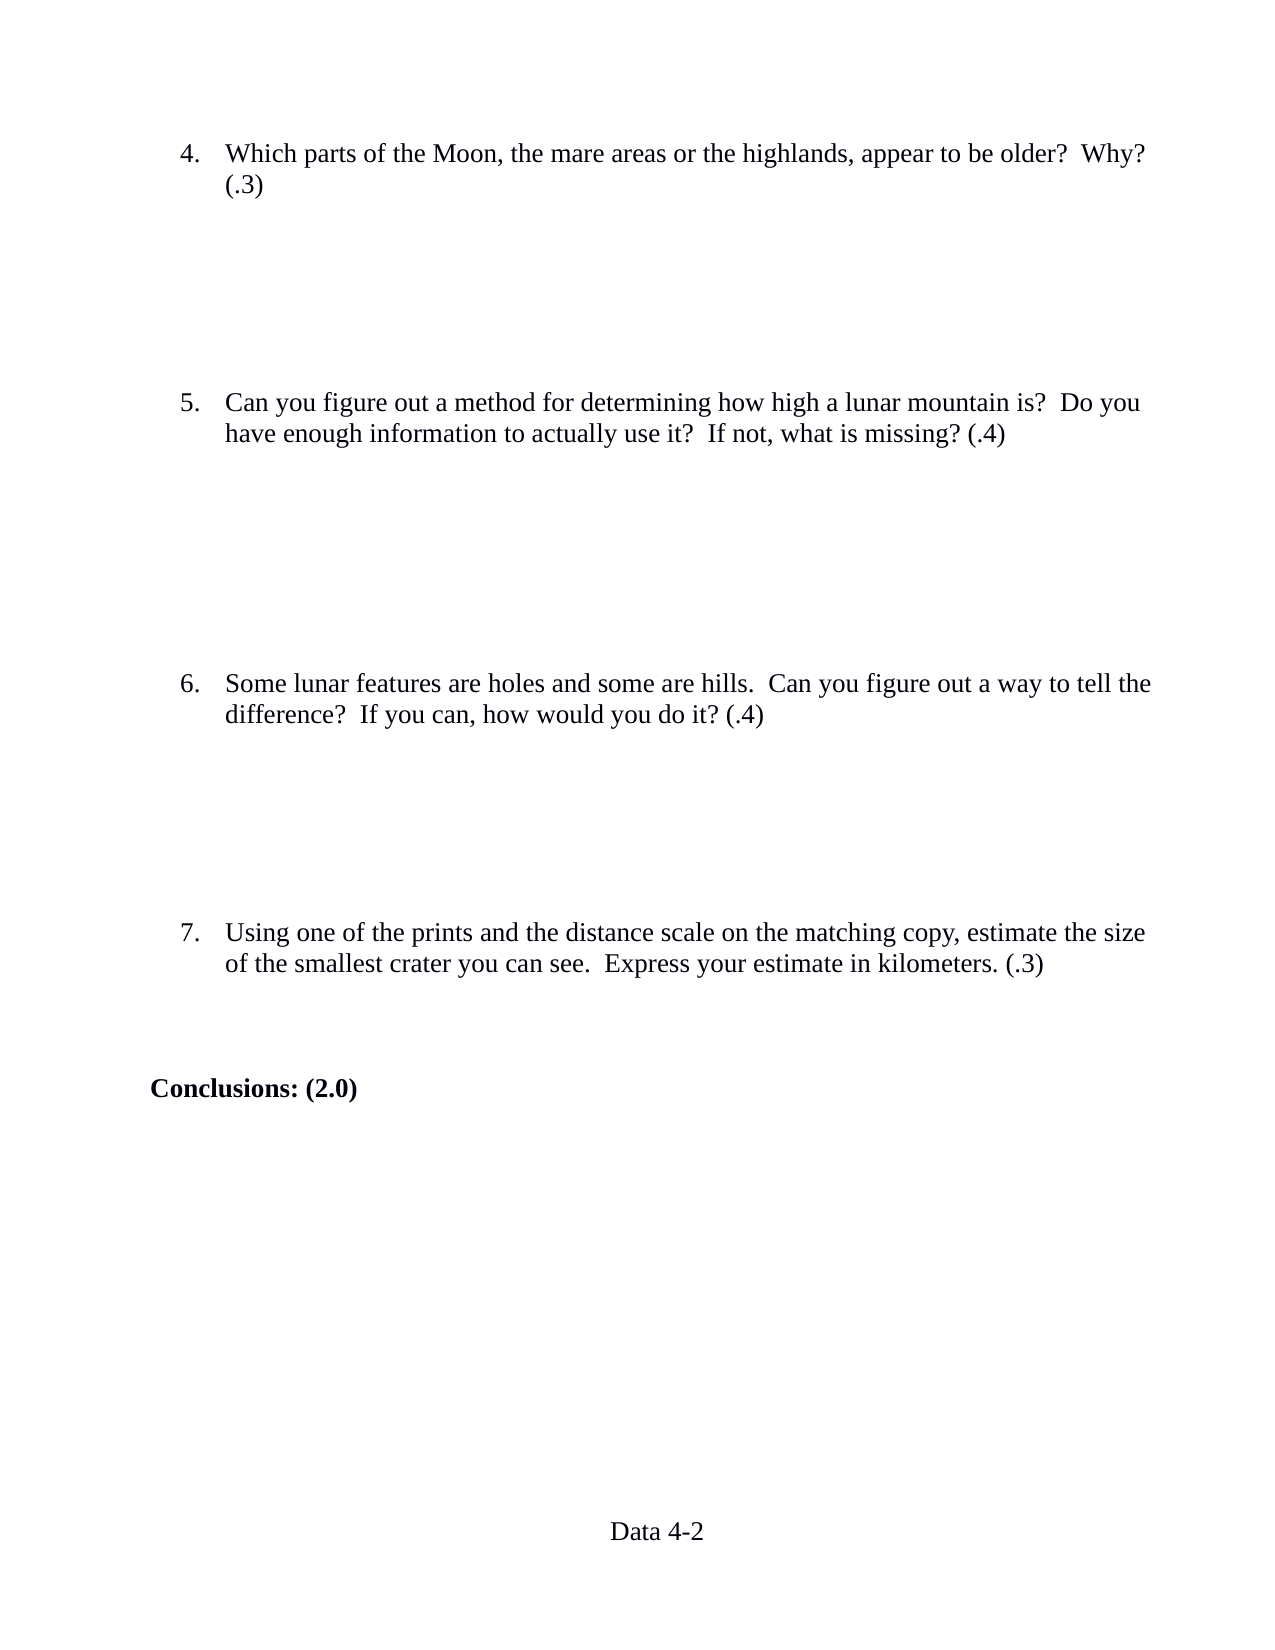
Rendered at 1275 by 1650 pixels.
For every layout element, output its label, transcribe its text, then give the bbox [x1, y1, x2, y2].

text 6. Some lunar features are holes and some are hills. Can you figure out a way to tell the difference? If you can, how would you do it? (.4) [180, 667, 1164, 729]
text 7. Using one of the prints and the distance scale on the matching copy, estimate the size of the smallest crater you can see. Express your estimate in kilometers. (.3) [180, 916, 1164, 978]
text 4. Which parts of the Moon, the mare areas or the highlands, appear to be older? Why? (.3) [180, 137, 1164, 199]
text 5. Can you figure out a method for determining how high a lunar mountain is? Do you have enough information to actually use it? If not, what is missing? (.4) [180, 386, 1164, 449]
text Conclusions: (2.0) [150, 1072, 1164, 1103]
